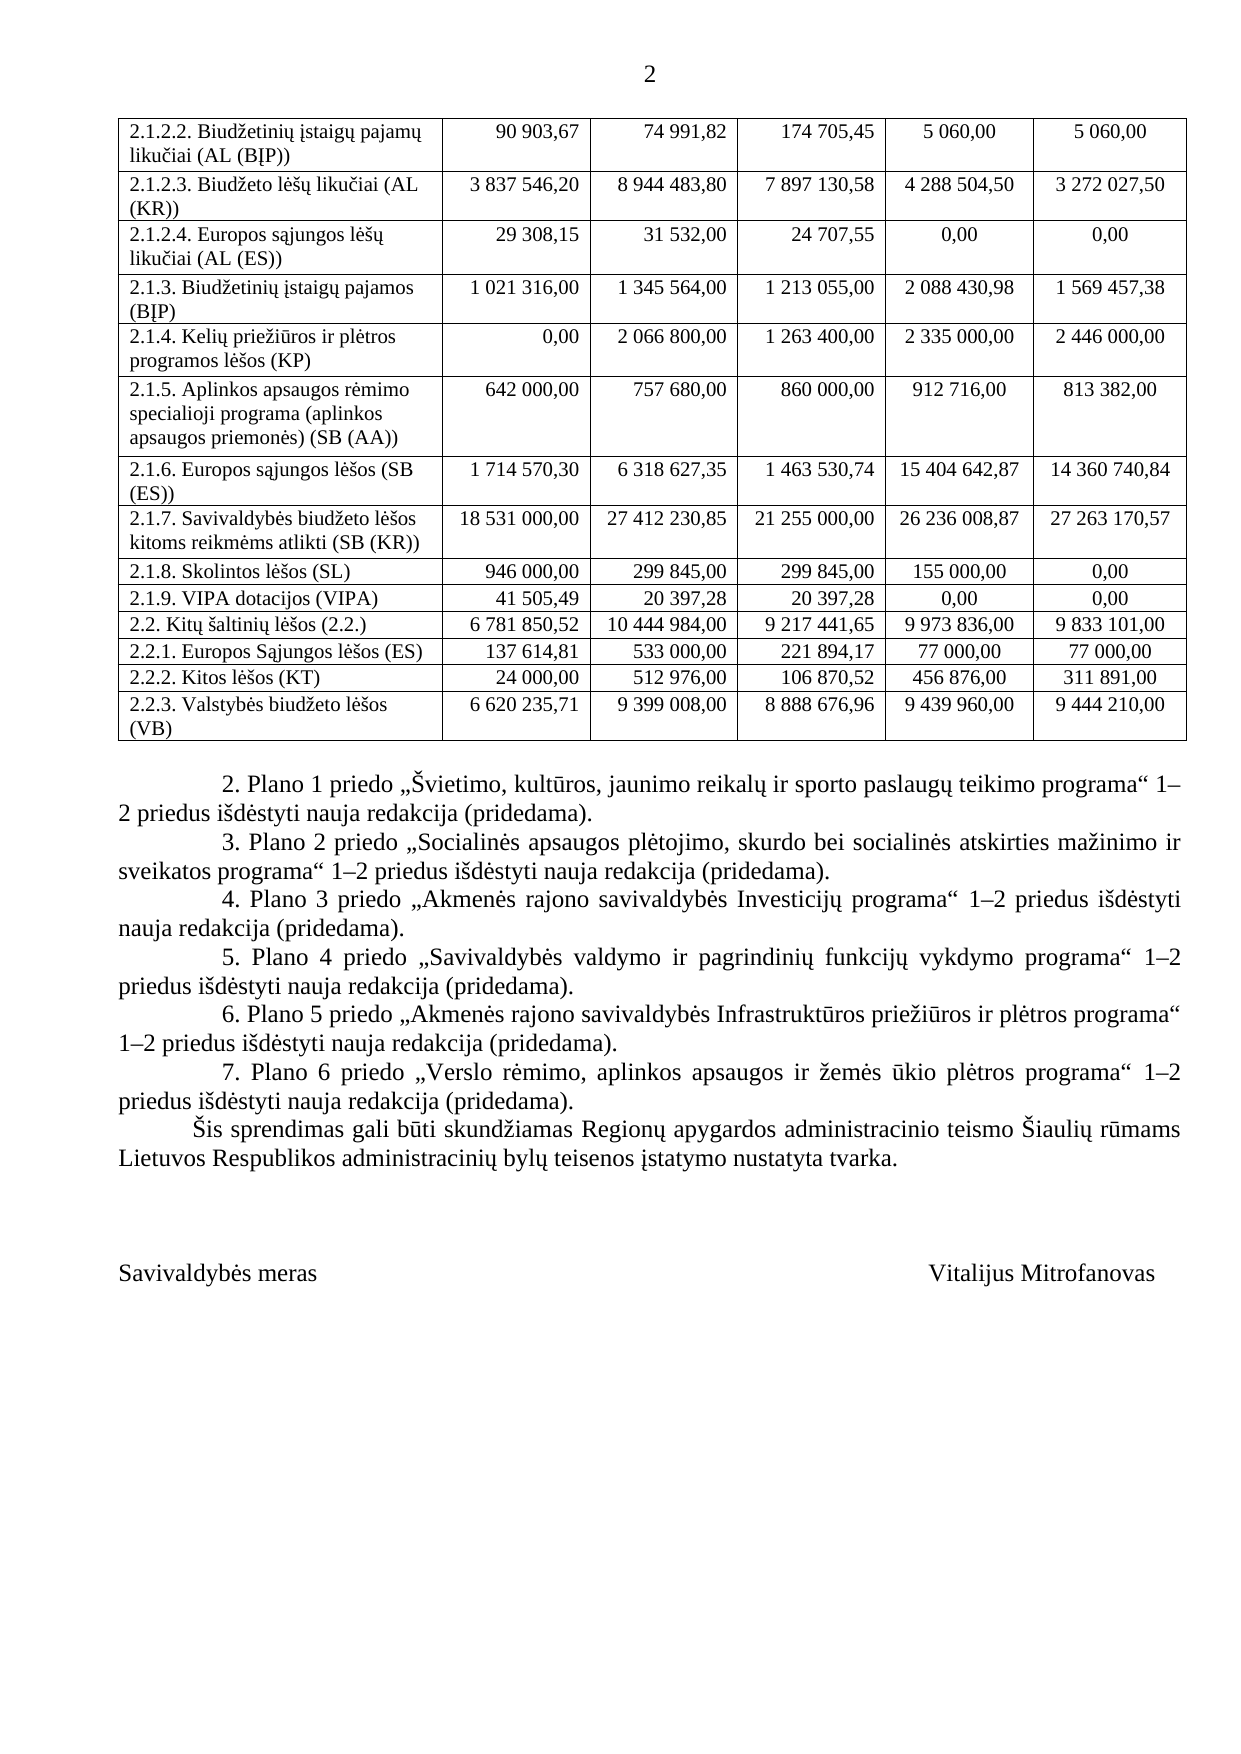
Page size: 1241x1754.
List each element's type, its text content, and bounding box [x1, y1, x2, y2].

table_cell 2 066 800,00 [591, 324, 737, 376]
table_cell 2.1.6. Europos sąjungos lėšos (SB (ES)) [119, 457, 442, 505]
table_cell 1 021 316,00 [443, 275, 590, 323]
table_cell 41 505,49 [443, 585, 590, 611]
table_cell 174 705,45 [738, 119, 885, 171]
table_cell 2.1.3. Biudžetinių įstaigų pajamos (BĮP) [119, 275, 442, 323]
table_cell 6 620 235,71 [443, 692, 590, 740]
table_cell 9 833 101,00 [1034, 612, 1186, 637]
table_cell 813 382,00 [1034, 377, 1186, 456]
table_cell 24 000,00 [443, 665, 590, 691]
table_cell 2.1.8. Skolintos lėšos (SL) [119, 559, 442, 584]
text 3. Plano 2 priedo „Socialinės apsaugos plėtojimo, skurdo bei socialinės atskirties mažinimo ir sveikatos programa“ 1–2 priedus išdėstyti nauja redakcija (pridedama). [118, 827, 1181, 884]
table_cell 8 888 676,96 [738, 692, 885, 740]
table_cell 533 000,00 [591, 639, 737, 664]
table_cell 299 845,00 [738, 559, 885, 584]
table_cell 7 897 130,58 [738, 172, 885, 220]
table_cell 6 781 850,52 [443, 612, 590, 637]
table_cell 2.2.1. Europos Sąjungos lėšos (ES) [119, 639, 442, 664]
table_cell 1 263 400,00 [738, 324, 885, 376]
table_cell 2.1.5. Aplinkos apsaugos rėmimo specialioji programa (aplinkos apsaugos priemonės) (SB (AA)) [119, 377, 442, 456]
table_cell 31 532,00 [591, 221, 737, 273]
table_cell 0,00 [1034, 221, 1186, 273]
table_cell 9 439 960,00 [886, 692, 1033, 740]
table_cell 9 444 210,00 [1034, 692, 1186, 740]
table_cell 221 894,17 [738, 639, 885, 664]
table_cell 29 308,15 [443, 221, 590, 273]
table_cell 5 060,00 [886, 119, 1033, 171]
table_cell 299 845,00 [591, 559, 737, 584]
table_cell 9 217 441,65 [738, 612, 885, 637]
table_cell 74 991,82 [591, 119, 737, 171]
table_cell 0,00 [1034, 585, 1186, 611]
text 4. Plano 3 priedo „Akmenės rajono savivaldybės Investicijų programa“ 1–2 priedus išdėstyti nauja redakcija (pridedama). [118, 884, 1181, 942]
table_cell 2.2.2. Kitos lėšos (KT) [119, 665, 442, 691]
table_cell 155 000,00 [886, 559, 1033, 584]
table_cell 20 397,28 [738, 585, 885, 611]
table_cell 90 903,67 [443, 119, 590, 171]
table_cell 8 944 483,80 [591, 172, 737, 220]
table_cell 24 707,55 [738, 221, 885, 273]
table_cell 9 973 836,00 [886, 612, 1033, 637]
table_cell 77 000,00 [886, 639, 1033, 664]
table_cell 1 463 530,74 [738, 457, 885, 505]
table_cell 456 876,00 [886, 665, 1033, 691]
table_cell 27 412 230,85 [591, 506, 737, 558]
table_cell 14 360 740,84 [1034, 457, 1186, 505]
table_cell 2.2.3. Valstybės biudžeto lėšos (VB) [119, 692, 442, 740]
table_cell 21 255 000,00 [738, 506, 885, 558]
table_cell 77 000,00 [1034, 639, 1186, 664]
text 6. Plano 5 priedo „Akmenės rajono savivaldybės Infrastruktūros priežiūros ir plėtros programa“ 1–2 priedus išdėstyti nauja redakcija (pridedama). [118, 999, 1181, 1057]
table_cell 20 397,28 [591, 585, 737, 611]
table_cell 2.1.2.4. Europos sąjungos lėšų likučiai (AL (ES)) [119, 221, 442, 273]
table_cell 0,00 [886, 221, 1033, 273]
text Savivaldybės meras Vitalijus Mitrofanovas [118, 1258, 1181, 1287]
table_cell 10 444 984,00 [591, 612, 737, 637]
table_cell 27 263 170,57 [1034, 506, 1186, 558]
table_cell 106 870,52 [738, 665, 885, 691]
table_cell 1 213 055,00 [738, 275, 885, 323]
table_cell 18 531 000,00 [443, 506, 590, 558]
table_cell 642 000,00 [443, 377, 590, 456]
table_cell 2 446 000,00 [1034, 324, 1186, 376]
table_cell 860 000,00 [738, 377, 885, 456]
table_cell 2 335 000,00 [886, 324, 1033, 376]
table_cell 1 714 570,30 [443, 457, 590, 505]
table_cell 15 404 642,87 [886, 457, 1033, 505]
table_cell 2.1.2.2. Biudžetinių įstaigų pajamų likučiai (AL (BĮP)) [119, 119, 442, 171]
table_cell 0,00 [886, 585, 1033, 611]
table_cell 2.2. Kitų šaltinių lėšos (2.2.) [119, 612, 442, 637]
text 2. Plano 1 priedo „Švietimo, kultūros, jaunimo reikalų ir sporto paslaugų teikimo programa“ 1–2 priedus išdėstyti nauja redakcija (pridedama). [118, 769, 1181, 827]
table_cell 3 837 546,20 [443, 172, 590, 220]
table_cell 0,00 [1034, 559, 1186, 584]
table_cell 311 891,00 [1034, 665, 1186, 691]
table_cell 757 680,00 [591, 377, 737, 456]
table_cell 2.1.9. VIPA dotacijos (VIPA) [119, 585, 442, 611]
table_cell 137 614,81 [443, 639, 590, 664]
text Šis sprendimas gali būti skundžiamas Regionų apygardos administracinio teismo Šiaulių rūmams Lietuvos Respublikos administracinių bylų teisenos įstatymo nustatyta tvarka. [118, 1114, 1181, 1172]
table_cell 0,00 [443, 324, 590, 376]
table_cell 5 060,00 [1034, 119, 1186, 171]
table_cell 1 569 457,38 [1034, 275, 1186, 323]
table_cell 946 000,00 [443, 559, 590, 584]
table_cell 3 272 027,50 [1034, 172, 1186, 220]
table_cell 512 976,00 [591, 665, 737, 691]
table_cell 2 088 430,98 [886, 275, 1033, 323]
table_cell 26 236 008,87 [886, 506, 1033, 558]
table_cell 2.1.2.3. Biudžeto lėšų likučiai (AL (KR)) [119, 172, 442, 220]
table_cell 912 716,00 [886, 377, 1033, 456]
table_cell 2.1.4. Kelių priežiūros ir plėtros programos lėšos (KP) [119, 324, 442, 376]
text 5. Plano 4 priedo „Savivaldybės valdymo ir pagrindinių funkcijų vykdymo programa“ 1–2 priedus išdėstyti nauja redakcija (pridedama). [118, 942, 1181, 999]
table_cell 9 399 008,00 [591, 692, 737, 740]
table_cell 4 288 504,50 [886, 172, 1033, 220]
text 7. Plano 6 priedo „Verslo rėmimo, aplinkos apsaugos ir žemės ūkio plėtros programa“ 1–2 priedus išdėstyti nauja redakcija (pridedama). [118, 1057, 1181, 1114]
table_cell 1 345 564,00 [591, 275, 737, 323]
table_cell 2.1.7. Savivaldybės biudžeto lėšos kitoms reikmėms atlikti (SB (KR)) [119, 506, 442, 558]
table_cell 6 318 627,35 [591, 457, 737, 505]
